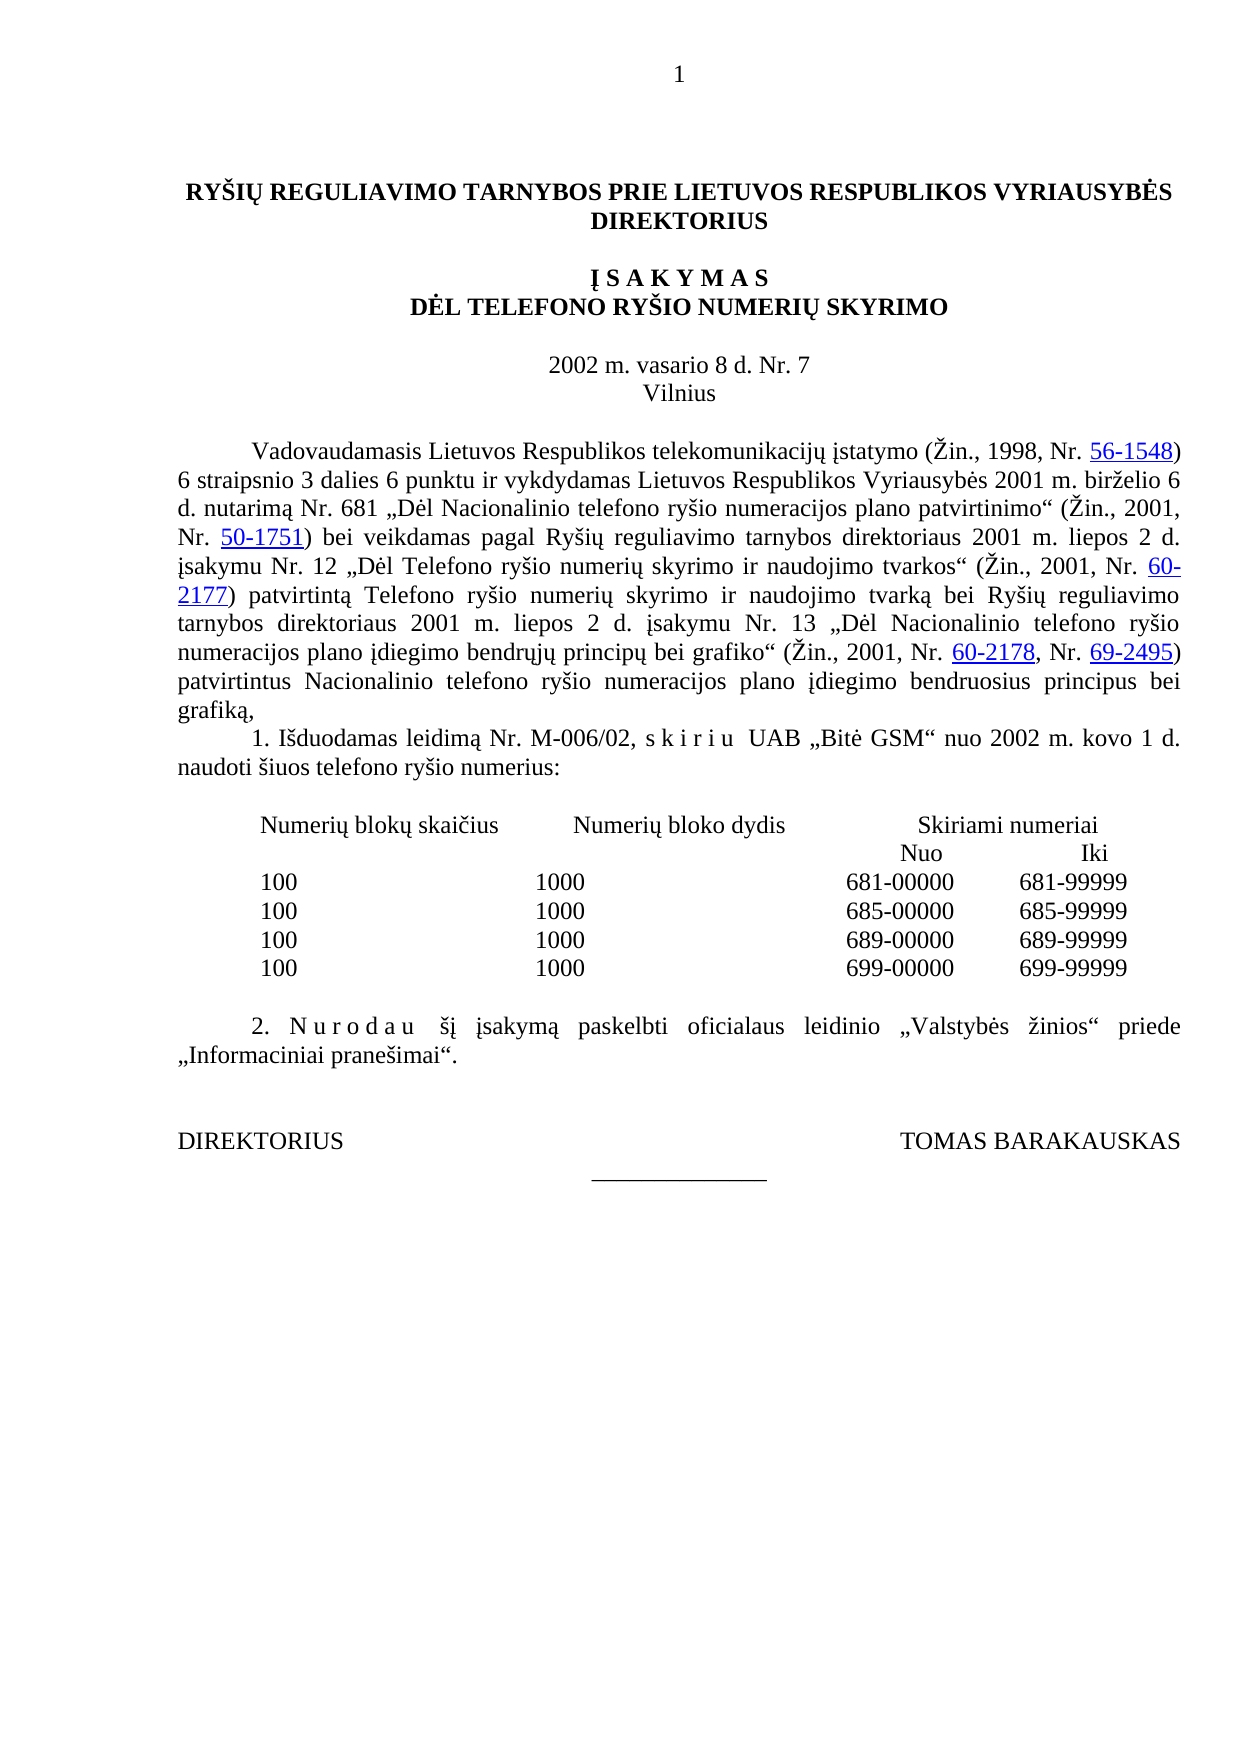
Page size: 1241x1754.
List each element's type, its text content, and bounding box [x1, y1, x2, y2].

text Vilnius [177, 378, 1181, 407]
text Į S A K Y M A S [177, 263, 1181, 292]
table_cell 1000 [524, 867, 834, 896]
table_cell Nuo [835, 839, 1008, 867]
text DĖL TELEFONO RYŠIO NUMERIŲ SKYRIMO [177, 292, 1181, 321]
table_cell 685-99999 [1008, 896, 1181, 925]
table_cell 685-00000 [835, 896, 1008, 925]
table_header Numerių bloko dydis [524, 810, 834, 867]
table_cell 100 [177, 925, 523, 953]
text ______________ [177, 1155, 1181, 1183]
table_cell 1000 [524, 896, 834, 925]
table_cell 100 [177, 896, 523, 925]
text DIREKTORIUS TOMAS BARAKAUSKAS [177, 1126, 1181, 1155]
text RYŠIŲ REGULIAVIMO TARNYBOS PRIE LIETUVOS RESPUBLIKOS VYRIAUSYBĖS DIREKTORIUS [177, 177, 1181, 235]
table_cell 689-00000 [835, 925, 1008, 953]
table_cell 699-99999 [1008, 954, 1181, 982]
table_header Numerių blokų skaičius [177, 810, 523, 867]
table_cell 681-99999 [1008, 867, 1181, 896]
table_cell 100 [177, 867, 523, 896]
table_cell 1000 [524, 954, 834, 982]
text 2002 m. vasario 8 d. Nr. 7 [177, 350, 1181, 378]
text Vadovaudamasis Lietuvos Respublikos telekomunikacijų įstatymo (Žin., 1998, Nr. 56-1548) 6 straipsnio 3 dalies 6 punktu ir vykdydamas Lietuvos Respublikos Vyriausybės 2001 m. birželio 6 d. nutarimą Nr. 681 „Dėl Nacionalinio telefono ryšio numeracijos plano patvirtinimo“ (Žin., 2001, Nr. 50-1751) bei veikdamas pagal Ryšių reguliavimo tarnybos direktoriaus 2001 m. liepos 2 d. įsakymu Nr. 12 „Dėl Telefono ryšio numerių skyrimo ir naudojimo tvarkos“ (Žin., 2001, Nr. 60-2177) patvirtintą Telefono ryšio numerių skyrimo ir naudojimo tvarką bei Ryšių reguliavimo tarnybos direktoriaus 2001 m. liepos 2 d. įsakymu Nr. 13 „Dėl Nacionalinio telefono ryšio numeracijos plano įdiegimo bendrųjų principų bei grafiko“ (Žin., 2001, Nr. 60-2178, Nr. 69-2495) patvirtintus Nacionalinio telefono ryšio numeracijos plano įdiegimo bendruosius principus bei grafiką, [177, 436, 1181, 723]
table_cell Iki [1008, 839, 1181, 867]
table_cell 699-00000 [835, 954, 1008, 982]
table_cell 681-00000 [835, 867, 1008, 896]
table_cell 100 [177, 954, 523, 982]
text 1. Išduodamas leidimą Nr. M-006/02, skiriu UAB „Bitė GSM“ nuo 2002 m. kovo 1 d. naudoti šiuos telefono ryšio numerius: [177, 723, 1181, 781]
table_cell 689-99999 [1008, 925, 1181, 953]
table_header Skiriami numeriai [835, 810, 1181, 838]
text 2. Nurodau šį įsakymą paskelbti oficialaus leidinio „Valstybės žinios“ priede „Informaciniai pranešimai“. [177, 1011, 1181, 1068]
table_cell 1000 [524, 925, 834, 953]
